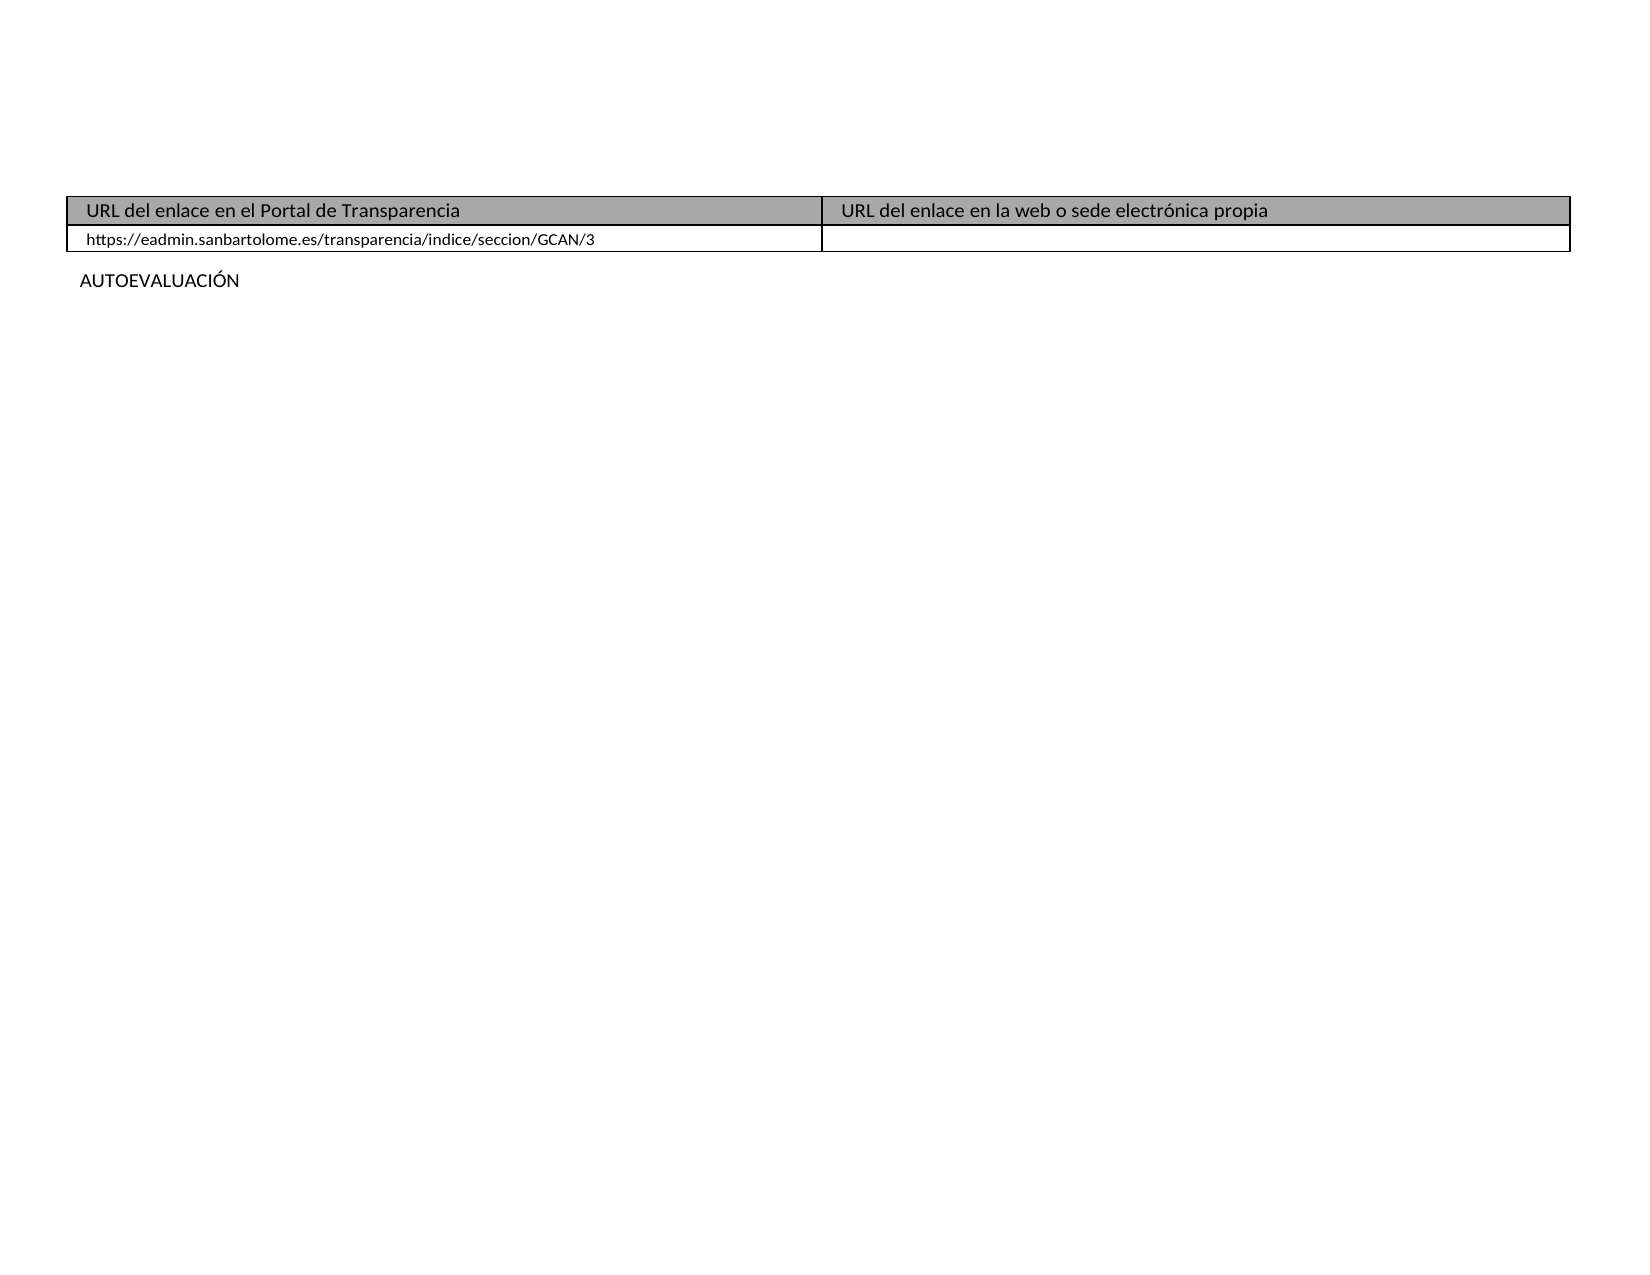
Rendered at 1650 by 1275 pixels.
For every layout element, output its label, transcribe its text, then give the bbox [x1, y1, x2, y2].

table_cell https://eadmin.sanbartolome.es/transparencia/indice/seccion/GCAN/3 [68, 226, 821, 251]
table_header URL del enlace en la web o sede electrónica propia [823, 197, 1569, 224]
table_header URL del enlace en el Portal de Transparencia [68, 197, 821, 224]
table_cell [823, 226, 1569, 251]
text AUTOEVALUACIÓN [79, 268, 1594, 293]
